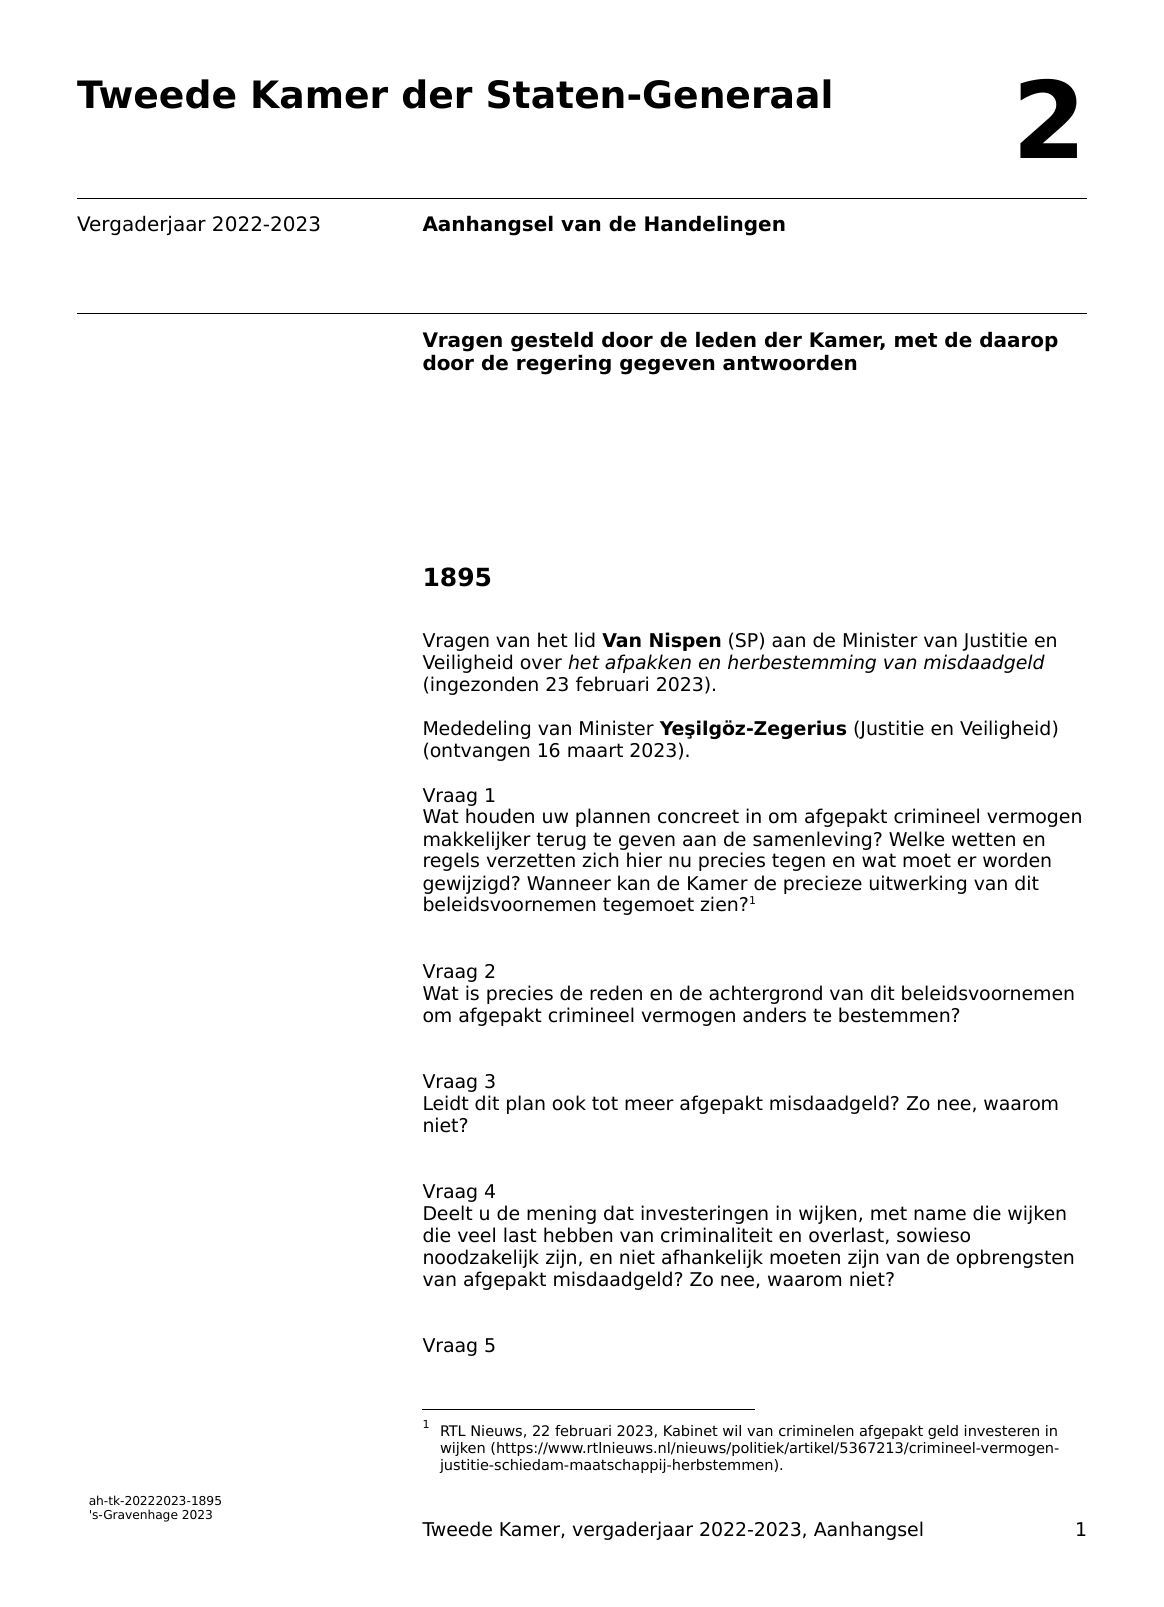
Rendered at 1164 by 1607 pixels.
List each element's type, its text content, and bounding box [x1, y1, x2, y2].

text ah-tk-20222023-1895 [88, 1494, 323, 1508]
text Leidt dit plan ook tot meer afgepakt misdaadgeld? Zo nee, waarom niet? [422, 1093, 1087, 1137]
text 's-Gravenhage 2023 [88, 1508, 323, 1522]
text Vraag 3 [422, 1071, 1087, 1093]
text Wat houden uw plannen concreet in om afgepakt crimineel vermogen makkelijker terug te geven aan de samenleving? Welke wetten en regels verzetten zich hier nu precies tegen en wat moet er worden gewijzigd? Wanneer kan de Kamer de precieze uitwerking van dit beleidsvoornemen tegemoet zien? [422, 806, 1087, 916]
text Vraag 4 [422, 1181, 1087, 1203]
text 1895 [422, 563, 1087, 592]
table_cell Vragen gesteld door de leden der Kamer, met de daarop door de regering gegeven antwoorden [422, 314, 1087, 375]
text RTL Nieuws, 22 februari 2023, Kabinet wil van criminelen afgepakt geld investeren in wijken (https://www.rtlnieuws.nl/nieuws/politiek/artikel/5367213/crimineel-vermogen-justitie-schiedam-maatschappij-herbstemmen). [422, 1418, 1087, 1474]
table_header Tweede Kamer der Staten-Generaal [77, 59, 886, 198]
text Vraag 2 [422, 961, 1087, 982]
text Deelt u de mening dat investeringen in wijken, met name die wijken die veel last hebben van criminaliteit en overlast, sowieso noodzakelijk zijn, en niet afhankelijk moeten zijn van de opbrengsten van afgepakt misdaadgeld? Zo nee, waarom niet? [422, 1203, 1087, 1291]
text Vraag 1 [422, 784, 1087, 806]
table_cell Vergaderjaar 2022-2023 [77, 199, 422, 313]
table_cell [77, 314, 422, 375]
table_header 2 [886, 59, 1087, 198]
text Vraag 5 [422, 1335, 1087, 1357]
text Vragen van het lid Van Nispen (SP) aan de Minister van Justitie en Veiligheid over het afpakken en herbestemming van misdaadgeld (ingezonden 23 februari 2023). [422, 630, 1087, 696]
text Mededeling van Minister Yeşilgöz-Zegerius (Justitie en Veiligheid) (ontvangen 16 maart 2023). [422, 718, 1087, 762]
text Wat is precies de reden en de achtergrond van dit beleidsvoornemen om afgepakt crimineel vermogen anders te bestemmen? [422, 982, 1087, 1026]
table_cell Aanhangsel van de Handelingen [422, 199, 1087, 313]
